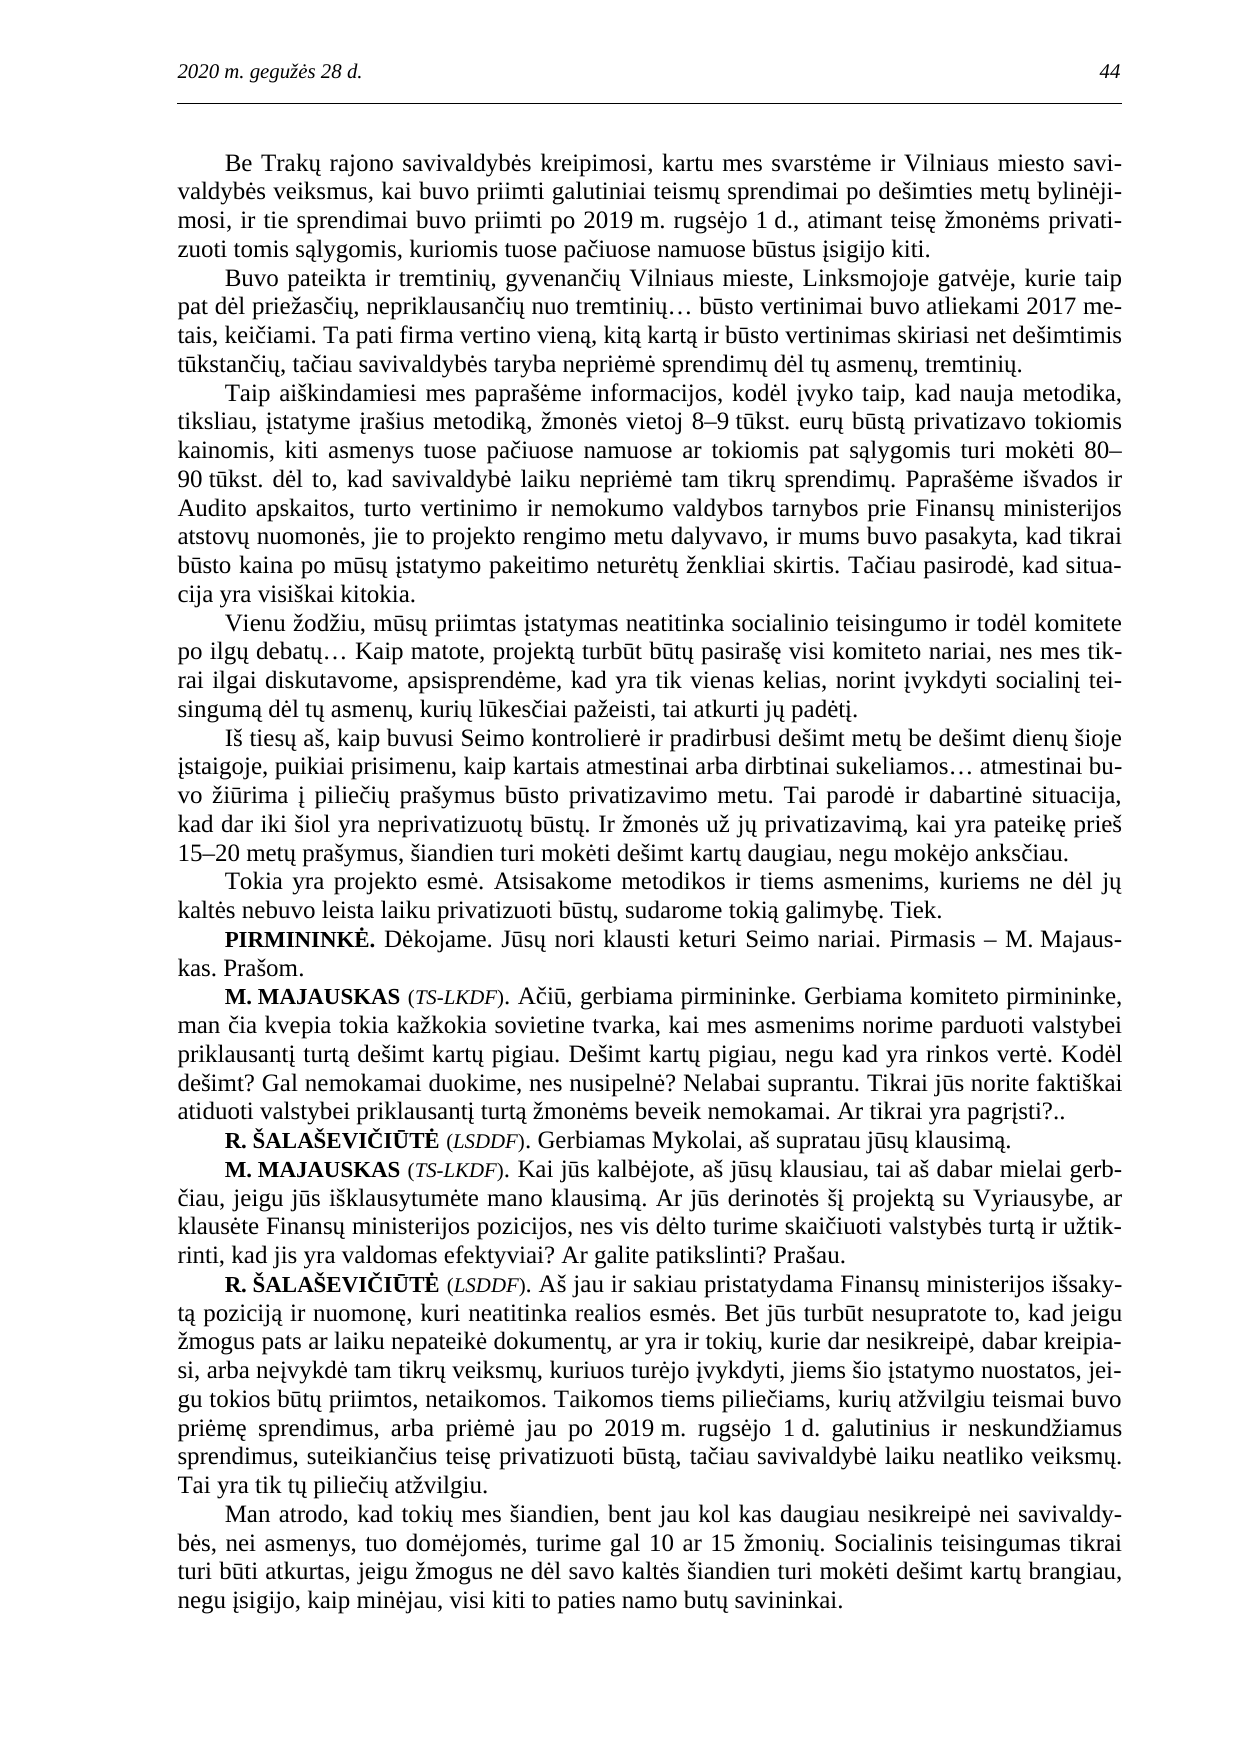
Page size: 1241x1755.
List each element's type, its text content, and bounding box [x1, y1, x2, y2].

text Taip aiš­kin­da­mie­si mes pa­pra­šė­me in­for­ma­ci­jos, ko­dėl įvy­ko taip, kad nau­ja me­to­di­ka, tiks­liau, įsta­ty­me įra­šius me­to­di­ką, žmo­nės vie­toj 8–9 tūkst. eu­rų būs­tą pri­va­ti­za­vo to­kio­mis kai­no­mis, ki­ti as­me­nys tuo­se pa­čiuo­se na­muo­se ar to­kio­mis pat są­ly­go­mis tu­ri mo­kė­ti 80–90 tūkst. dėl to, kad sa­vi­val­dy­bė lai­ku ne­pri­ėmė tam tik­rų spren­di­mų. Pa­pra­šė­me iš­va­dos ir Au­di­to ap­skai­tos, tur­to ver­ti­ni­mo ir ne­mo­ku­mo val­dy­bos tar­ny­bos prie Fi­nan­sų mi­nis­te­ri­jos at­sto­vų nuo­mo­nės, jie to pro­jek­to ren­gi­mo me­tu da­ly­va­vo, ir mums bu­vo pa­sa­ky­ta, kad tik­rai būs­to kai­na po mū­sų įsta­ty­mo pa­kei­ti­mo ne­tu­rė­tų žen­kliai skir­tis. Ta­čiau pa­si­ro­dė, kad si­tu­a­ci­ja yra vi­siš­kai ki­to­kia. [177, 378, 1122, 608]
text R. ŠALAŠEVIČIŪTĖ (LSDDF). Ger­bia­mas My­ko­lai, aš su­pra­tau jū­sų klau­si­mą. [177, 1125, 1122, 1154]
text Vie­nu žo­džiu, mū­sų pri­im­tas įsta­ty­mas ne­ati­tin­ka so­cia­li­nio tei­sin­gu­mo ir to­dėl ko­mi­te­te po il­gų de­ba­tų… Kaip ma­to­te, pro­jek­tą tur­būt bū­tų pa­si­ra­šę vi­si ko­mi­te­to na­riai, nes mes tik­rai il­gai dis­ku­ta­vo­me, ap­si­spren­dė­me, kad yra tik vie­nas ke­lias, no­rint įvyk­dy­ti so­cia­li­nį tei­sin­gu­mą dėl tų as­me­nų, ku­rių lū­kes­čiai pa­žeis­ti, tai at­kur­ti jų pa­dė­tį. [177, 608, 1122, 723]
text Man at­ro­do, kad to­kių mes šian­dien, bent jau kol kas dau­giau ne­si­krei­pė nei sa­vi­val­dy­bės, nei as­me­nys, tuo do­mė­jo­mės, tu­ri­me gal 10 ar 15 žmo­nių. So­cia­li­nis tei­sin­gu­mas tik­rai tu­ri bū­ti at­kur­tas, jei­gu žmo­gus ne dėl sa­vo kal­tės šian­dien tu­ri mo­kė­ti de­šimt kar­tų bran­giau, ne­gu įsi­gi­jo, kaip mi­nė­jau, vi­si ki­ti to pa­ties na­mo bu­tų sa­vi­nin­kai. [177, 1499, 1122, 1614]
text PIRMININKĖ. Dė­ko­ja­me. Jū­sų no­ri klaus­ti ke­tu­ri Sei­mo na­riai. Pir­ma­sis – M. Ma­jaus­kas. Pra­šom. [177, 924, 1122, 981]
text Be Tra­kų ra­jo­no sa­vi­val­dy­bės krei­pi­mo­si, kar­tu mes svars­tė­me ir Vil­niaus mies­to sa­vi­val­dy­bės veiks­mus, kai bu­vo pri­im­ti ga­lu­ti­niai teis­mų spren­di­mai po de­šim­ties me­tų by­li­nė­ji­mo­si, ir tie spren­di­mai bu­vo pri­im­ti po 2019 m. rug­sė­jo 1 d., at­imant tei­sę žmo­nėms pri­va­ti­zuo­ti to­mis są­ly­go­mis, ku­rio­mis tuo­se pa­čiuo­se na­muo­se būs­tus įsi­gi­jo ki­ti. [177, 148, 1122, 263]
text M. MAJAUSKAS (TS-LKDF). Kai jūs kal­bė­jo­te, aš jū­sų klau­siau, tai aš da­bar mie­lai gerb­čiau, jei­gu jūs iš­klau­sy­tu­mė­te ma­no klau­si­mą. Ar jūs de­ri­no­tės šį pro­jek­tą su Vy­riau­sy­be, ar klau­sė­te Fi­nan­sų mi­nis­te­ri­jos po­zi­ci­jos, nes vis dėl­to tu­ri­me skai­čiuo­ti vals­ty­bės tur­tą ir už­tik­rin­ti, kad jis yra val­do­mas efek­ty­viai? Ar ga­li­te pa­tiks­lin­ti? Pra­šau. [177, 1154, 1122, 1269]
text Bu­vo pa­teik­ta ir trem­ti­nių, gy­ve­nan­čių Vil­niaus mies­te, Links­mo­jo­je gat­vė­je, ku­rie taip pat dėl prie­žas­čių, ne­pri­klau­san­čių nuo trem­ti­nių… būs­to ver­ti­ni­mai bu­vo at­lie­ka­mi 2017 me­tais, kei­čia­mi. Ta pa­ti fir­ma ver­ti­no vie­ną, ki­tą kar­tą ir būs­to ver­ti­ni­mas ski­ria­si net de­šim­ti­mis tūks­tan­čių, ta­čiau sa­vi­val­dy­bės ta­ry­ba ne­pri­ėmė spren­di­mų dėl tų as­me­nų, trem­ti­nių. [177, 263, 1122, 378]
text To­kia yra pro­jek­to es­mė. At­si­sa­ko­me me­to­di­kos ir tiems as­me­nims, ku­riems ne dėl jų kal­tės ne­bu­vo leis­ta lai­ku pri­va­ti­zuo­ti būs­tų, su­da­ro­me to­kią ga­li­my­bę. Tiek. [177, 866, 1122, 924]
text R. ŠALAŠEVIČIŪTĖ (LSDDF). Aš jau ir sa­kiau pri­sta­ty­da­ma Fi­nan­sų mi­nis­te­ri­jos iš­sa­ky­tą po­zi­ci­ją ir nuo­mo­nę, ku­ri ne­ati­tin­ka re­a­lios es­mės. Bet jūs tur­būt ne­su­pra­to­te to, kad jei­gu žmo­gus pats ar lai­ku ne­pa­tei­kė do­ku­men­tų, ar yra ir to­kių, ku­rie dar ne­si­krei­pė, da­bar krei­pia­si, ar­ba ne­įvyk­dė tam tik­rų veiks­mų, ku­riuos tu­rė­jo įvyk­dy­ti, jiems šio įsta­ty­mo nuo­sta­tos, jei­gu to­kios bū­tų pri­im­tos, ne­tai­ko­mos. Tai­ko­mos tiems pi­lie­čiams, ku­rių at­žvil­giu teis­mai bu­vo pri­ėmę spren­di­mus, ar­ba pri­ėmė jau po 2019 m. rug­sė­jo 1 d. ga­lu­ti­nius ir ne­skun­džia­mus spren­di­mus, su­tei­kian­čius tei­sę pri­va­ti­zuo­ti būs­tą, ta­čiau sa­vi­val­dy­bė lai­ku ne­at­li­ko veiks­mų. Tai yra tik tų pi­lie­čių at­žvil­giu. [177, 1269, 1122, 1499]
text Iš tie­sų aš, kaip bu­vu­si Sei­mo kon­tro­lie­rė ir pra­dir­bu­si de­šimt me­tų be de­šimt die­nų šio­je įstai­go­je, pui­kiai pri­si­me­nu, kaip kar­tais at­mes­ti­nai ar­ba dirb­ti­nai su­ke­lia­mos… at­mes­ti­nai bu­vo žiū­ri­ma į pi­lie­čių pra­šy­mus būs­to pri­va­ti­za­vi­mo me­tu. Tai pa­ro­dė ir da­bar­ti­nė si­tu­a­ci­ja, kad dar iki šiol yra ne­pri­va­ti­zuo­tų būs­tų. Ir žmo­nės už jų pri­va­ti­za­vi­mą, kai yra pa­tei­kę prieš 15–20 me­tų pra­šy­mus, šian­dien tu­ri mo­kė­ti de­šimt kar­tų dau­giau, ne­gu mo­kė­jo anks­čiau. [177, 723, 1122, 866]
text M. MAJAUSKAS (TS-LKDF). Ačiū, ger­bia­ma pir­mi­nin­ke. Ger­bia­ma ko­mi­te­to pir­mi­nin­ke, man čia kve­pia to­kia kaž­ko­kia so­vie­ti­ne tvar­ka, kai mes as­me­nims no­ri­me par­duo­ti vals­ty­bei pri­klau­san­tį tur­tą de­šimt kar­tų pi­giau. De­šimt kar­tų pi­giau, ne­gu kad yra rin­kos ver­tė. Ko­dėl de­šimt? Gal ne­mo­ka­mai duo­ki­me, nes nu­si­pel­nė? Ne­la­bai su­pran­tu. Tik­rai jūs no­ri­te fak­tiš­kai ati­duo­ti vals­ty­bei pri­klau­san­tį tur­tą žmo­nėms be­veik ne­mo­ka­mai. Ar tik­rai yra pa­grįs­ti?.. [177, 981, 1122, 1125]
